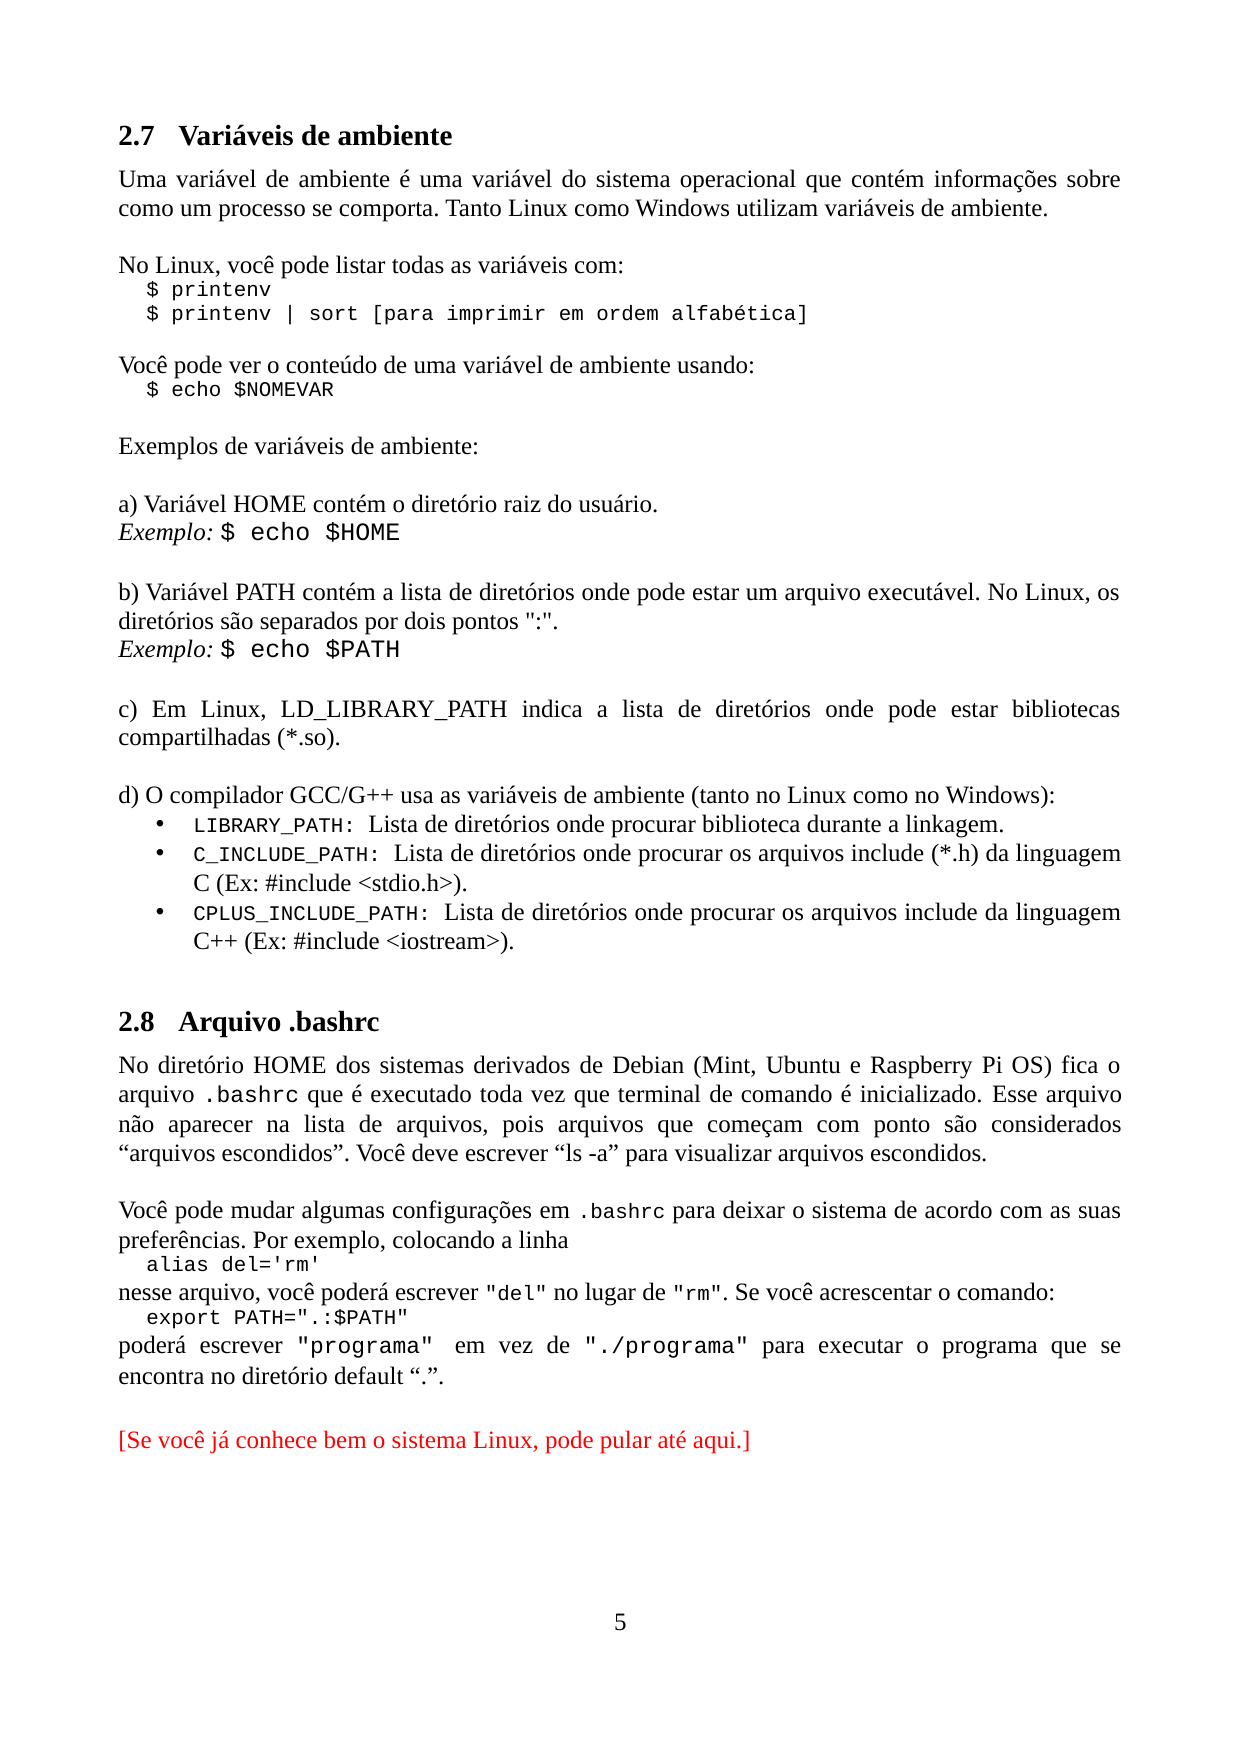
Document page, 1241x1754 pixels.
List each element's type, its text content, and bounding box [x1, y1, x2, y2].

text $ printenv [118, 279, 1122, 303]
text Exemplo: $ echo $HOME [118, 517, 1122, 548]
text Você pode mudar algumas configurações em .bashrc para deixar o sistema de acordo com as suas preferências. Por exemplo, colocando a linha [118, 1195, 1122, 1254]
subtitle C_INCLUDE_PATH: Lista de diretórios onde procurar os arquivos include (*.h) da linguagem C (Ex: #include <stdio.h>). [156, 838, 1122, 897]
text Exemplo: $ echo $PATH [118, 634, 1122, 665]
text No Linux, você pode listar todas as variáveis com: [118, 250, 1122, 279]
subtitle CPLUS_INCLUDE_PATH: Lista de diretórios onde procurar os arquivos include da linguagem C++ (Ex: #include <iostream>). [156, 897, 1122, 955]
text No diretório HOME dos sistemas derivados de Debian (Mint, Ubuntu e Raspberry Pi OS) fica o arquivo .bashrc que é executado toda vez que terminal de comando é inicializado. Esse arquivo não aparecer na lista de arquivos, pois arquivos que começam com ponto são considerados “arquivos escondidos”. Você deve escrever “ls -a” para visualizar arquivos escondidos. [118, 1050, 1122, 1167]
text Uma variável de ambiente é uma variável do sistema operacional que contém informações sobre como um processo se comporta. Tanto Linux como Windows utilizam variáveis de ambiente. [118, 164, 1122, 222]
text c) Em Linux, LD_LIBRARY_PATH indica a lista de diretórios onde pode estar bibliotecas compartilhadas (*.so). [118, 694, 1122, 751]
subtitle Variáveis de ambiente [118, 118, 1122, 152]
list LIBRARY_PATH: Lista de diretórios onde procurar biblioteca durante a linkagem. [156, 809, 1122, 838]
text Exemplos de variáveis de ambiente: [118, 431, 1122, 460]
text alias del='rm' [118, 1254, 1122, 1277]
text Você pode ver o conteúdo de uma variável de ambiente usando: [118, 350, 1122, 379]
text a) Variável HOME contém o diretório raiz do usuário. [118, 489, 1122, 517]
text b) Variável PATH contém a lista de diretórios onde pode estar um arquivo executável. No Linux, os diretórios são separados por dois pontos ":". [118, 577, 1122, 634]
text $ echo $NOMEVAR [118, 379, 1122, 402]
text $ printenv | sort [para imprimir em ordem alfabética] [118, 303, 1122, 326]
text poderá escrever "programa" em vez de "./programa" para executar o programa que se encontra no diretório default “.”. [118, 1331, 1122, 1391]
text d) O compilador GCC/G++ usa as variáveis de ambiente (tanto no Linux como no Windows): [118, 780, 1122, 809]
text nesse arquivo, você poderá escrever "del" no lugar de "rm". Se você acrescentar o comando: [118, 1277, 1122, 1307]
subtitle Arquivo .bashrc [118, 1004, 1122, 1038]
text [Se você já conhece bem o sistema Linux, pode pular até aqui.] [118, 1425, 1122, 1454]
text export PATH=".:$PATH" [118, 1307, 1122, 1331]
